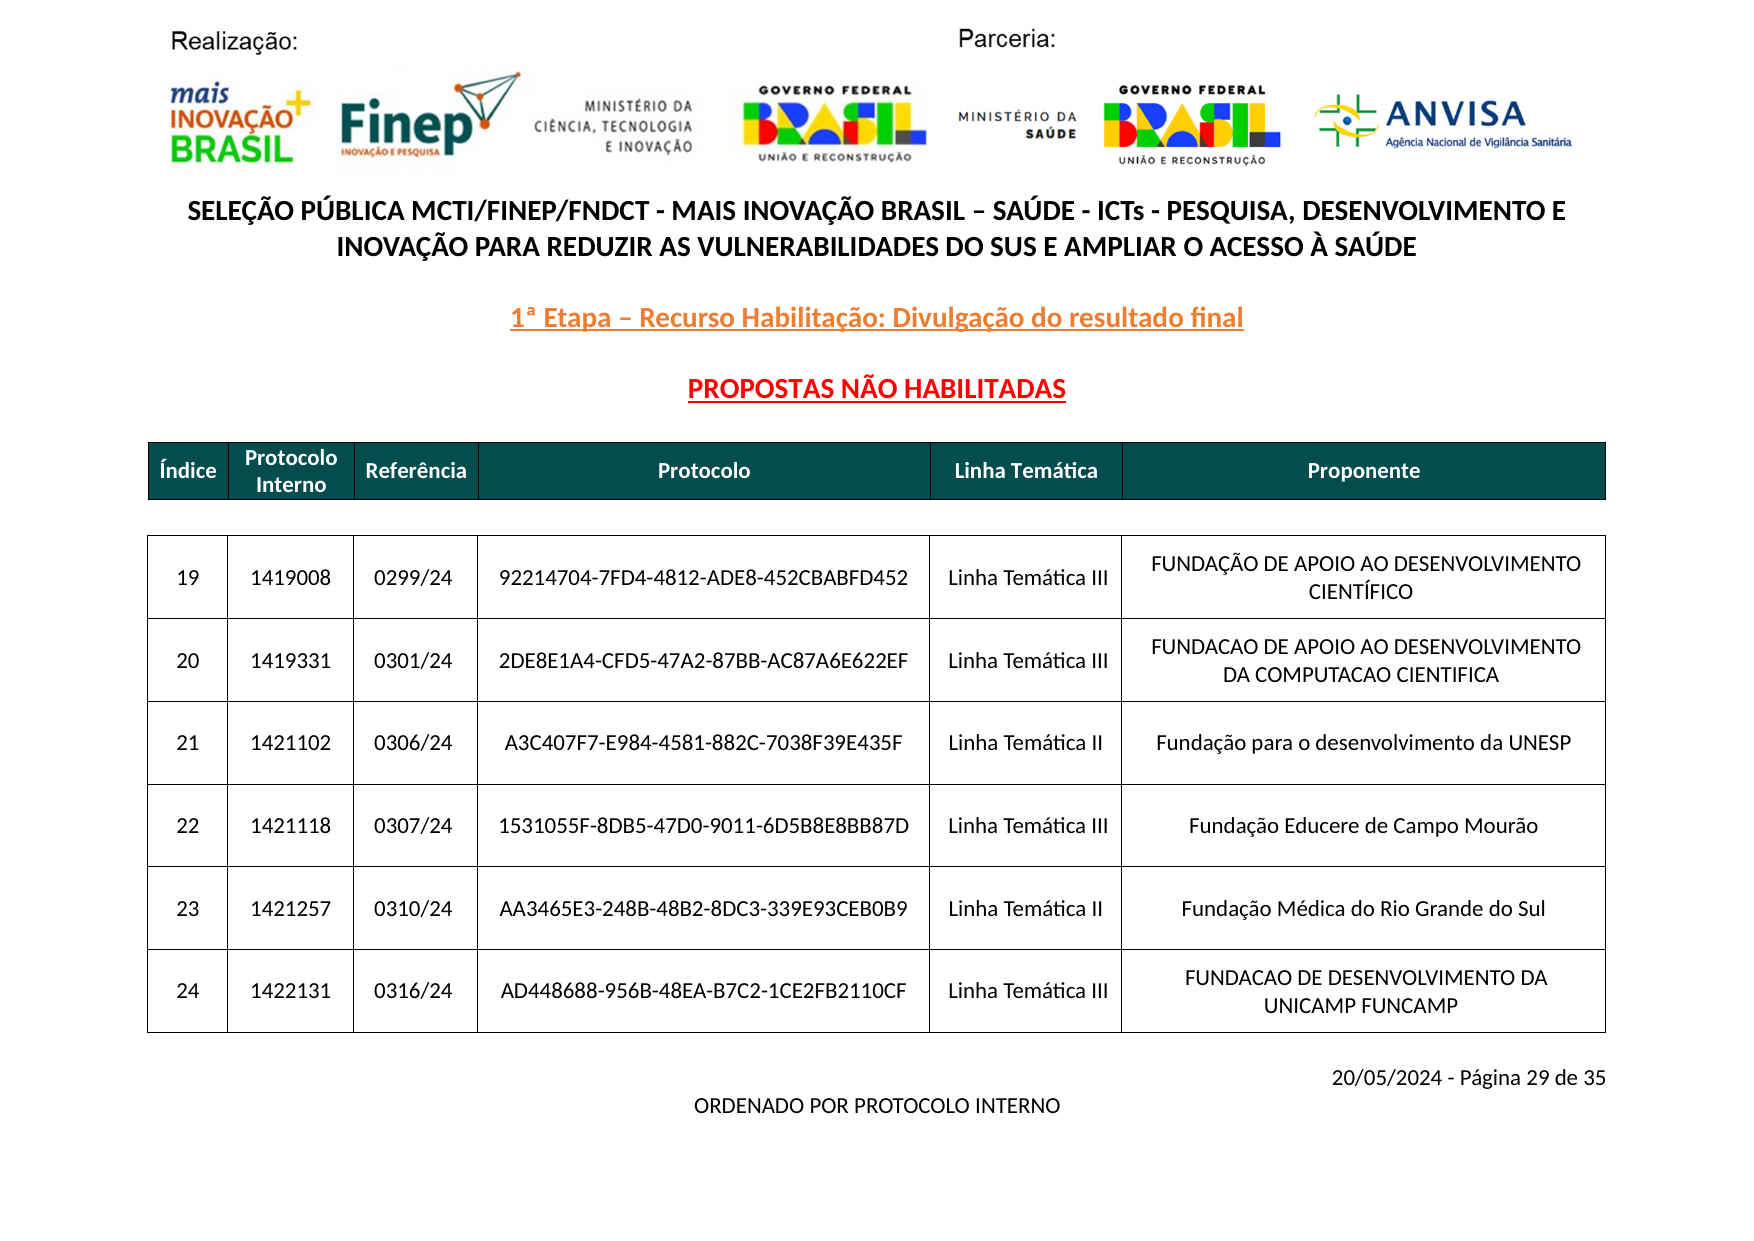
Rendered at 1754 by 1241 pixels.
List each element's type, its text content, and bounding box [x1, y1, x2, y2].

table_cell 1421118 [228, 785, 353, 866]
table_cell 19 [148, 536, 227, 618]
table_cell 21 [148, 702, 227, 783]
table_cell Linha Temática III [930, 536, 1121, 618]
table_cell 0307/24 [354, 785, 477, 866]
table_cell 1419331 [228, 619, 353, 701]
table_cell AD448688-956B-48EA-B7C2-1CE2FB2110CF [478, 950, 929, 1032]
table_cell Linha Temática III [930, 619, 1121, 701]
table_cell Linha Temática III [930, 785, 1121, 866]
table_cell FUNDAÇÃO DE APOIO AO DESENVOLVIMENTO CIENTÍFICO [1122, 536, 1605, 618]
table_cell A3C407F7-E984-4581-882C-7038F39E435F [478, 702, 929, 783]
table_cell AA3465E3-248B-48B2-8DC3-339E93CEB0B9 [478, 867, 929, 949]
table_cell 0299/24 [354, 536, 477, 618]
table_cell 0310/24 [354, 867, 477, 949]
table_cell 2DE8E1A4-CFD5-47A2-87BB-AC87A6E622EF [478, 619, 929, 701]
table_cell 1421257 [228, 867, 353, 949]
table_cell 20 [148, 619, 227, 701]
table_cell 0301/24 [354, 619, 477, 701]
table_cell 22 [148, 785, 227, 866]
table_cell 0306/24 [354, 702, 477, 783]
table_cell Fundação para o desenvolvimento da UNESP [1122, 702, 1605, 783]
table_cell Linha Temática II [930, 867, 1121, 949]
table_cell 1421102 [228, 702, 353, 783]
table_cell FUNDACAO DE APOIO AO DESENVOLVIMENTO DA COMPUTACAO CIENTIFICA [1122, 619, 1605, 701]
table_cell Fundação Médica do Rio Grande do Sul [1122, 867, 1605, 949]
table_cell 92214704-7FD4-4812-ADE8-452CBABFD452 [478, 536, 929, 618]
table_cell 1531055F-8DB5-47D0-9011-6D5B8E8BB87D [478, 785, 929, 866]
table_cell Fundação Educere de Campo Mourão [1122, 785, 1605, 866]
table_cell 1419008 [228, 536, 353, 618]
table_cell 1422131 [228, 950, 353, 1032]
table_cell 23 [148, 867, 227, 949]
table_cell Linha Temática II [930, 702, 1121, 783]
table_cell Linha Temática III [930, 950, 1121, 1032]
table_cell 24 [148, 950, 227, 1032]
table_cell FUNDACAO DE DESENVOLVIMENTO DA UNICAMP FUNCAMP [1122, 950, 1605, 1032]
table_cell 0316/24 [354, 950, 477, 1032]
